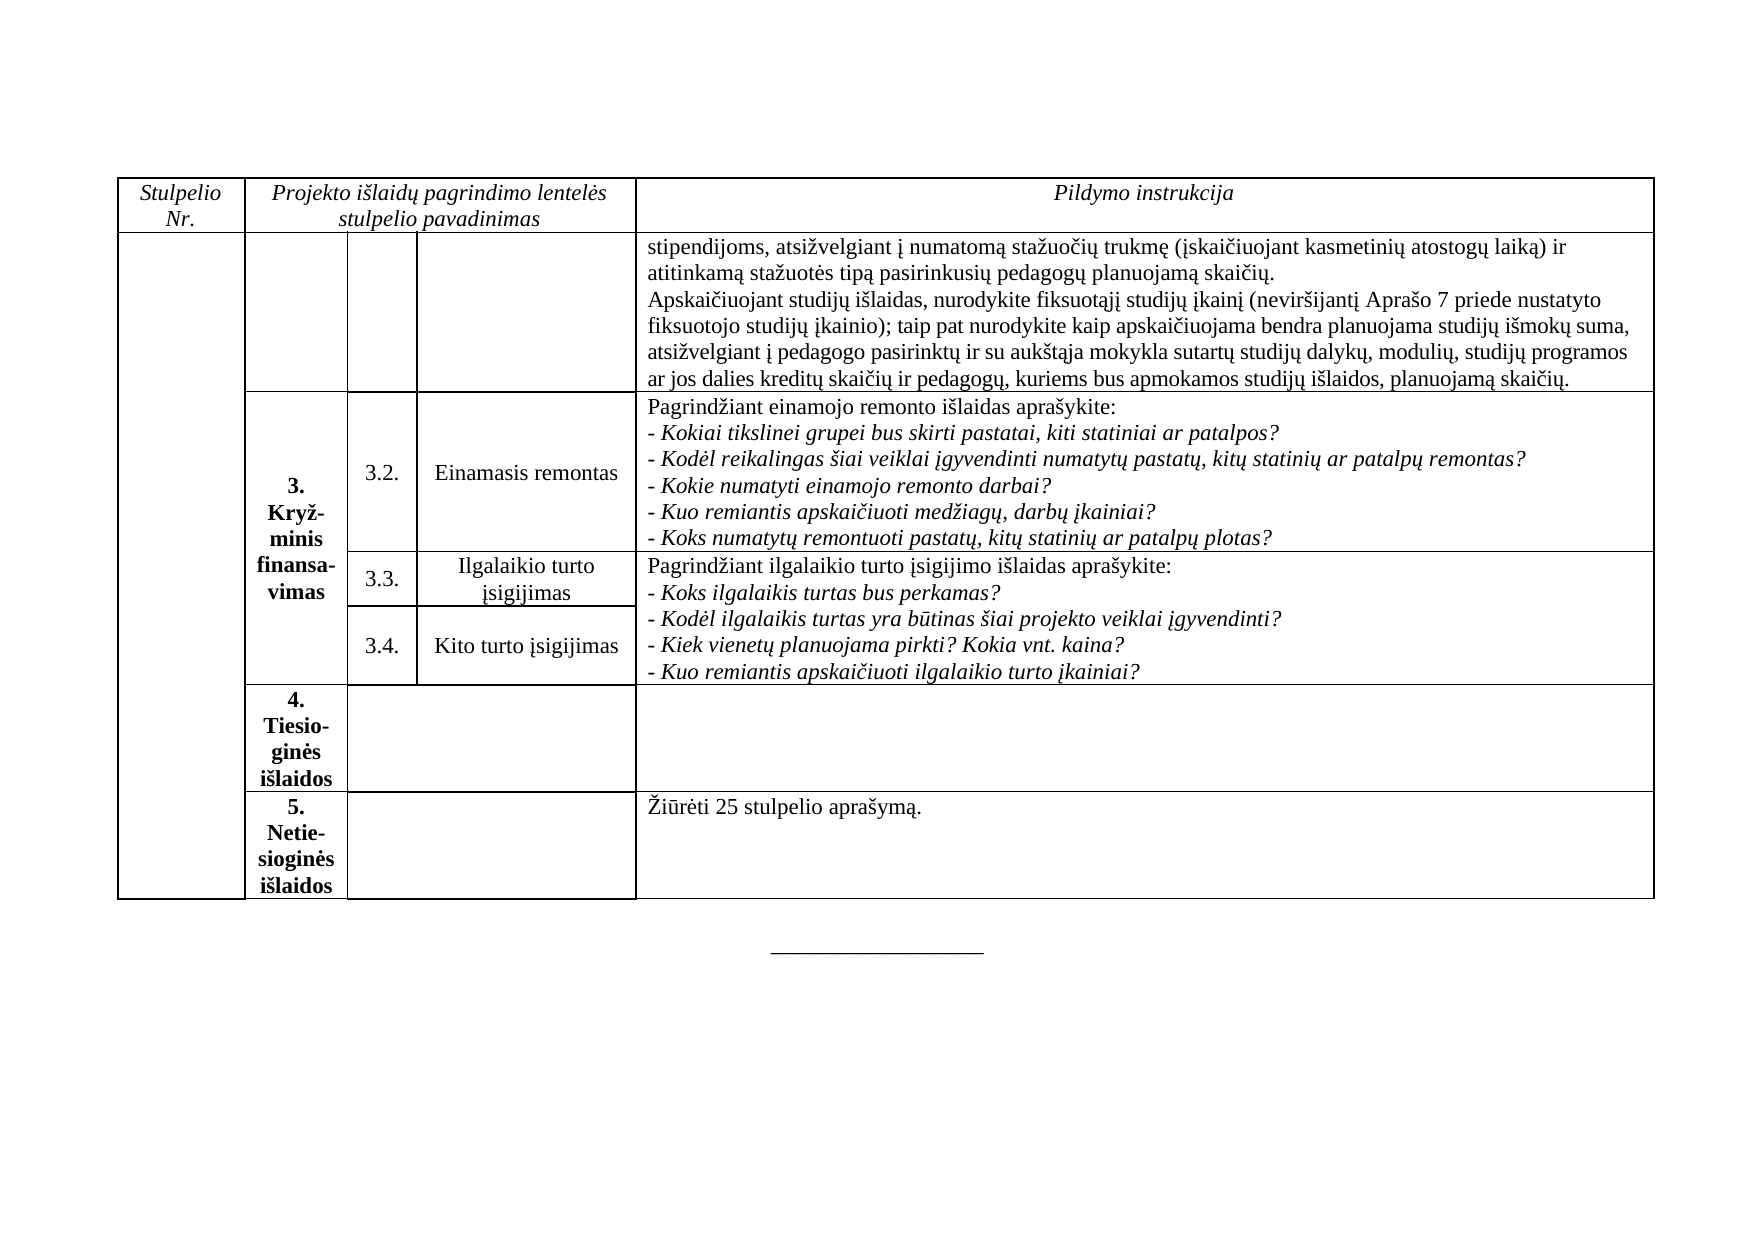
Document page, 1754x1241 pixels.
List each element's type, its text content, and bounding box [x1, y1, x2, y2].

table_cell 5. Netie-sioginės išlaidos [246, 792, 347, 898]
table_cell stipendijoms, atsižvelgiant į numatomą stažuočių trukmę (įskaičiuojant kasmetinių atostogų laiką) ir atitinkamą stažuotės tipą pasirinkusių pedagogų planuojamą skaičių. Apskaičiuojant studijų išlaidas, nurodykite fiksuotąjį studijų įkainį (neviršijantį Aprašo 7 priede nustatyto fiksuotojo studijų įkainio); taip pat nurodykite kaip apskaičiuojama bendra planuojama studijų išmokų suma, atsižvelgiant į pedagogo pasirinktų ir su aukštąja mokykla sutartų studijų dalykų, modulių, studijų programos ar jos dalies kreditų skaičių ir pedagogų, kuriems bus apmokamos studijų išlaidos, planuojamą skaičių. [637, 233, 1653, 391]
table_cell [418, 233, 635, 391]
table_header Pildymo instrukcija [637, 179, 1653, 231]
table_cell [348, 793, 635, 898]
table_cell 4. Tiesio-ginės išlaidos [246, 685, 347, 791]
table_cell Pagrindžiant einamojo remonto išlaidas aprašykite: - Kokiai tikslinei grupei bus skirti pastatai, kiti statiniai ar patalpos? - Kodėl reikalingas šiai veiklai įgyvendinti numatytų pastatų, kitų statinių ar patalpų remontas? - Kokie numatyti einamojo remonto darbai? - Kuo remiantis apskaičiuoti medžiagų, darbų įkainiai? - Koks numatytų remontuoti pastatų, kitų statinių ar patalpų plotas? [637, 392, 1653, 551]
table_cell [348, 233, 416, 391]
table_cell [246, 233, 347, 391]
table_cell Pagrindžiant ilgalaikio turto įsigijimo išlaidas aprašykite: - Koks ilgalaikis turtas bus perkamas? - Kodėl ilgalaikis turtas yra būtinas šiai projekto veiklai įgyvendinti? - Kiek vienetų planuojama pirkti? Kokia vnt. kaina? - Kuo remiantis apskaičiuoti ilgalaikio turto įkainiai? [637, 552, 1653, 684]
table_cell 3. Kryž-minis finansa-vimas [246, 392, 347, 684]
table_header Projekto išlaidų pagrindimo lentelės stulpelio pavadinimas [246, 179, 635, 231]
table_cell 3.4. [348, 607, 416, 684]
table_cell Kito turto įsigijimas [418, 607, 635, 684]
table_header Stulpelio Nr. [119, 179, 244, 231]
text _________________ [118, 928, 1636, 957]
table_cell [119, 791, 244, 898]
table_cell [348, 686, 635, 791]
table_cell Žiūrėti 25 stulpelio aprašymą. [637, 792, 1653, 898]
table_cell 3.3. [348, 552, 416, 605]
table_cell Ilgalaikio turto įsigijimas [418, 552, 635, 605]
table_cell [119, 233, 244, 791]
table_cell Einamasis remontas [418, 393, 635, 551]
table_cell 3.2. [348, 393, 416, 551]
table_cell [637, 685, 1653, 791]
